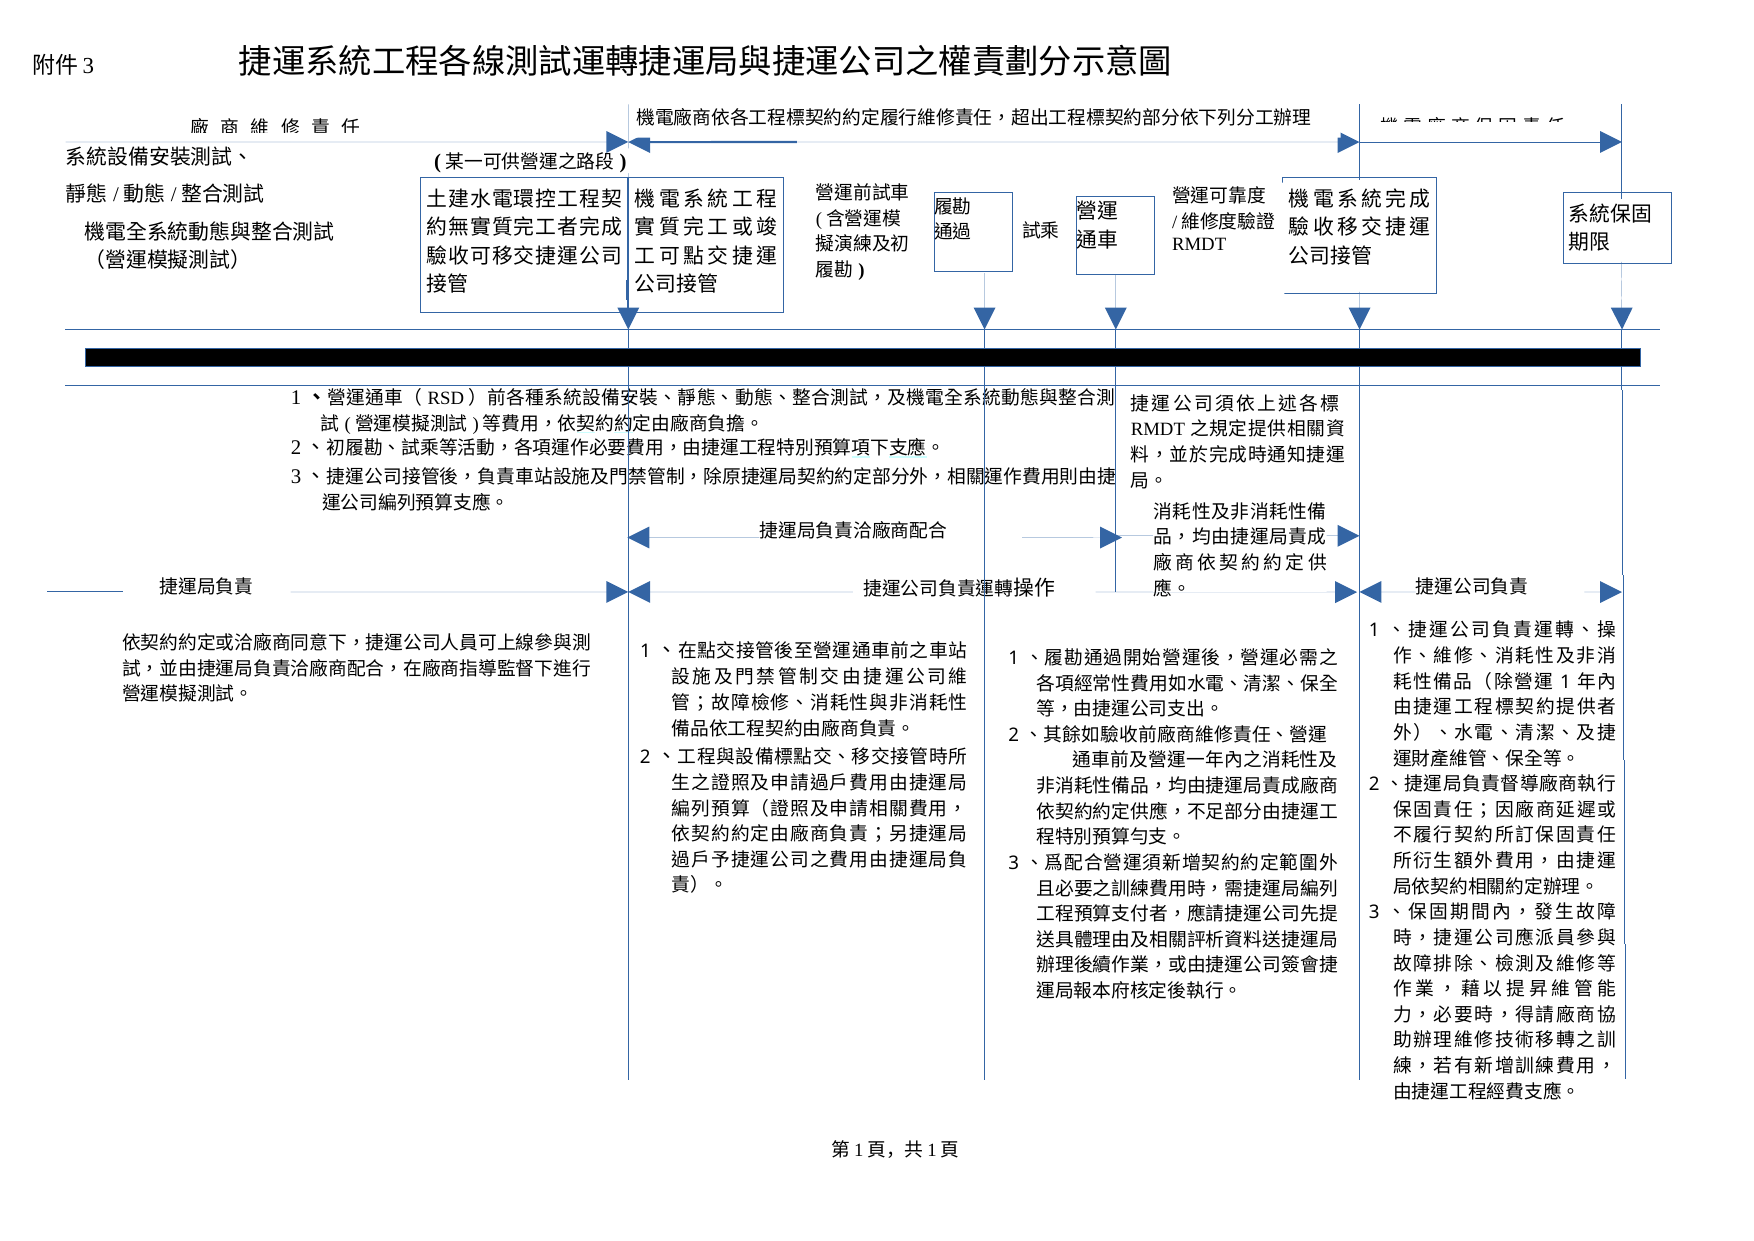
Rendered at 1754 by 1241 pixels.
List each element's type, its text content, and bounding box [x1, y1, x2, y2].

text 機電廠商保固責任 [1380, 112, 1565, 121]
text 附件3 捷運系統工程各線測試運轉捷運局與捷運公司之權責劃分示意圖 [32, 48, 1496, 79]
text 第1頁，共1頁 [801, 1134, 989, 1162]
text 廠商維修責任 [190, 113, 361, 133]
